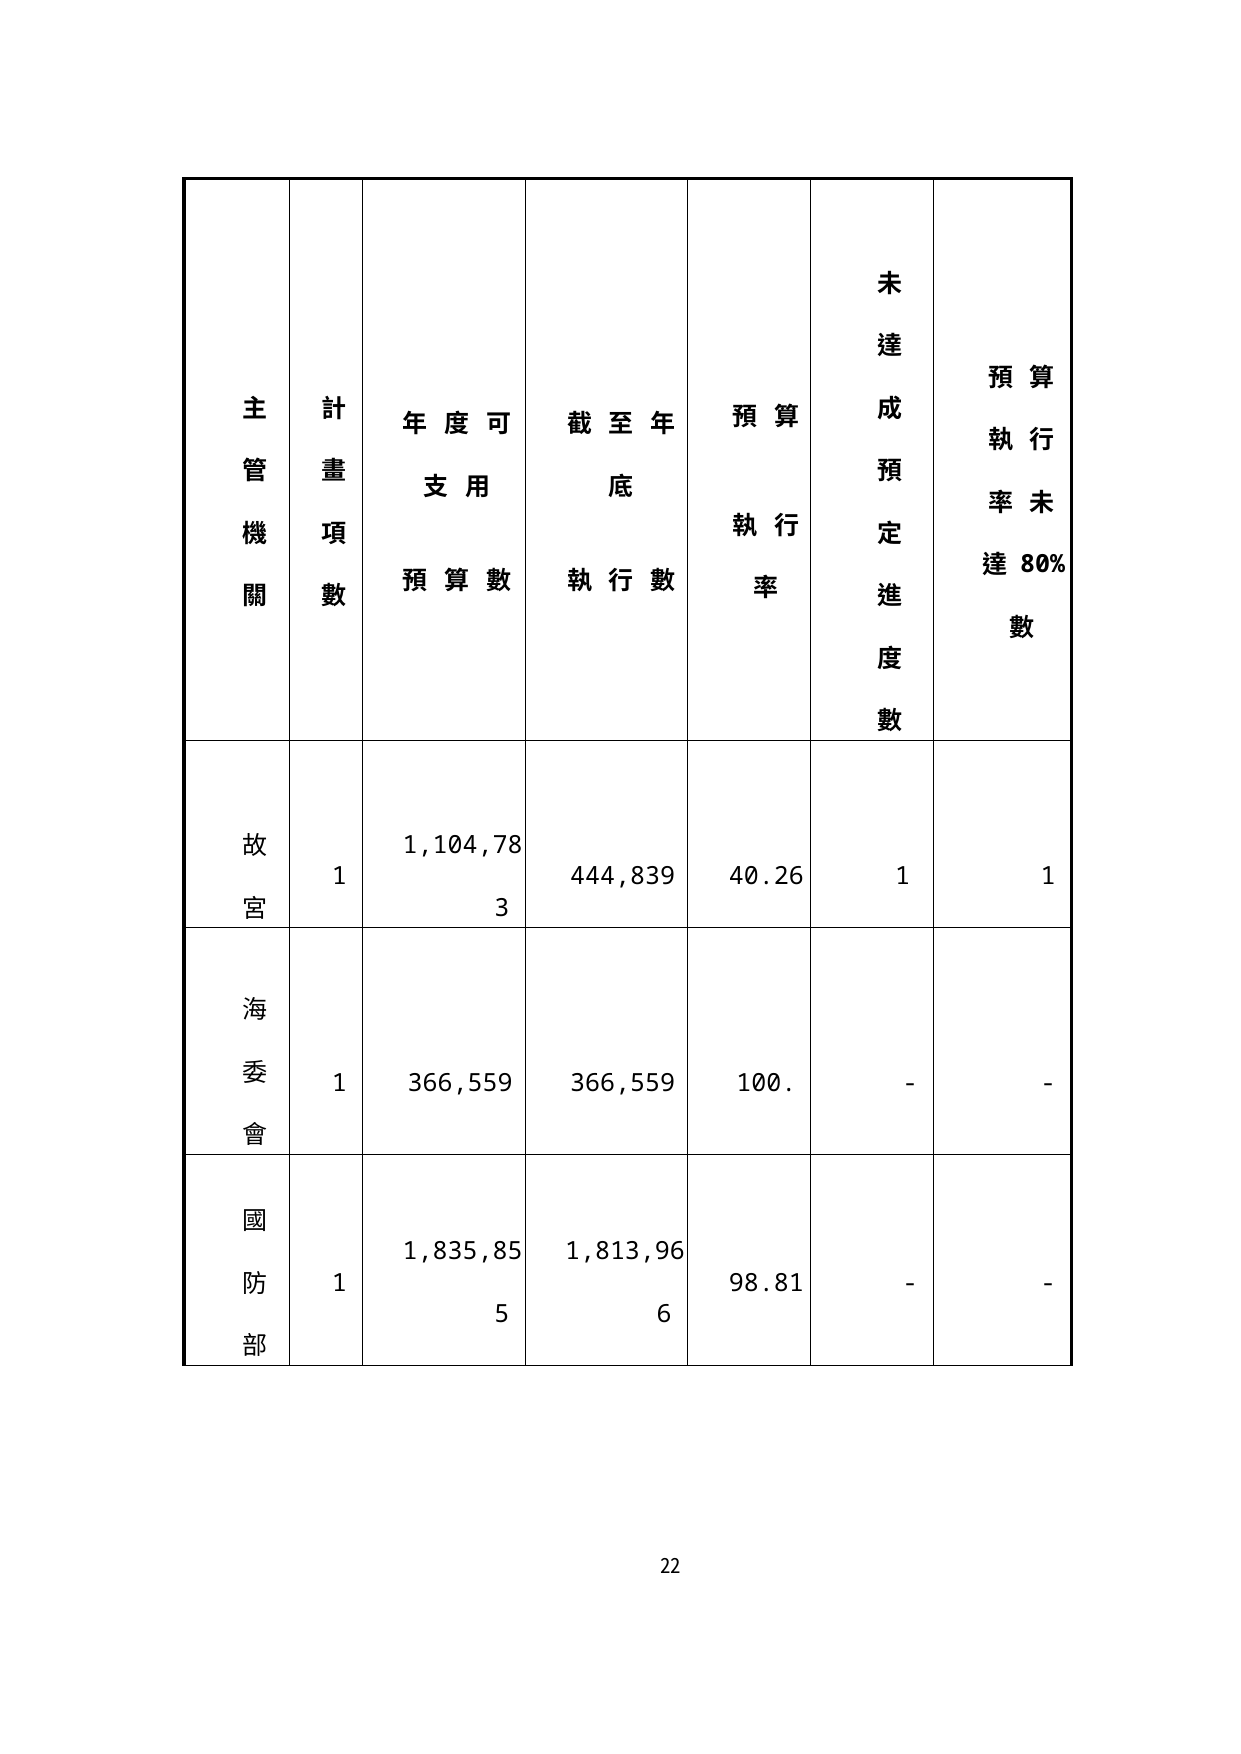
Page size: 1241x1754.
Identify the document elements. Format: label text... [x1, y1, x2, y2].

table_cell 1 [290, 1155, 362, 1365]
table_cell 1 [290, 741, 362, 927]
table_cell - [811, 1155, 933, 1365]
table_cell 100. [688, 928, 810, 1153]
table_header 截至年底 執行數 [526, 180, 687, 740]
table_cell 1,835,855 [363, 1155, 525, 1365]
table_cell 1 [934, 741, 1070, 927]
table_header 計畫項數 [290, 180, 362, 740]
table_header 主管 機關 [186, 180, 289, 740]
table_cell 1,813,966 [526, 1155, 687, 1365]
table_cell - [934, 1155, 1070, 1365]
table_cell 1,104,783 [363, 741, 525, 927]
table_cell - [934, 928, 1070, 1153]
table_cell 444,839 [526, 741, 687, 927]
table_header 年度可支用 預算數 [363, 180, 525, 740]
table_cell 國防部 [186, 1155, 289, 1365]
table_cell 1 [811, 741, 933, 927]
table_cell 40.26 [688, 741, 810, 927]
table_header 預算執行率未達80%數 [934, 180, 1070, 740]
table_cell 98.81 [688, 1155, 810, 1365]
table_cell 366,559 [526, 928, 687, 1153]
table_cell 故宮 [186, 741, 289, 927]
table_header 預算 執行率 [688, 180, 810, 740]
table_cell 366,559 [363, 928, 525, 1153]
table_cell - [811, 928, 933, 1153]
table_header 未達成預定進度數 [811, 180, 933, 740]
table_cell 1 [290, 928, 362, 1153]
table_cell 海委會 [186, 928, 289, 1153]
